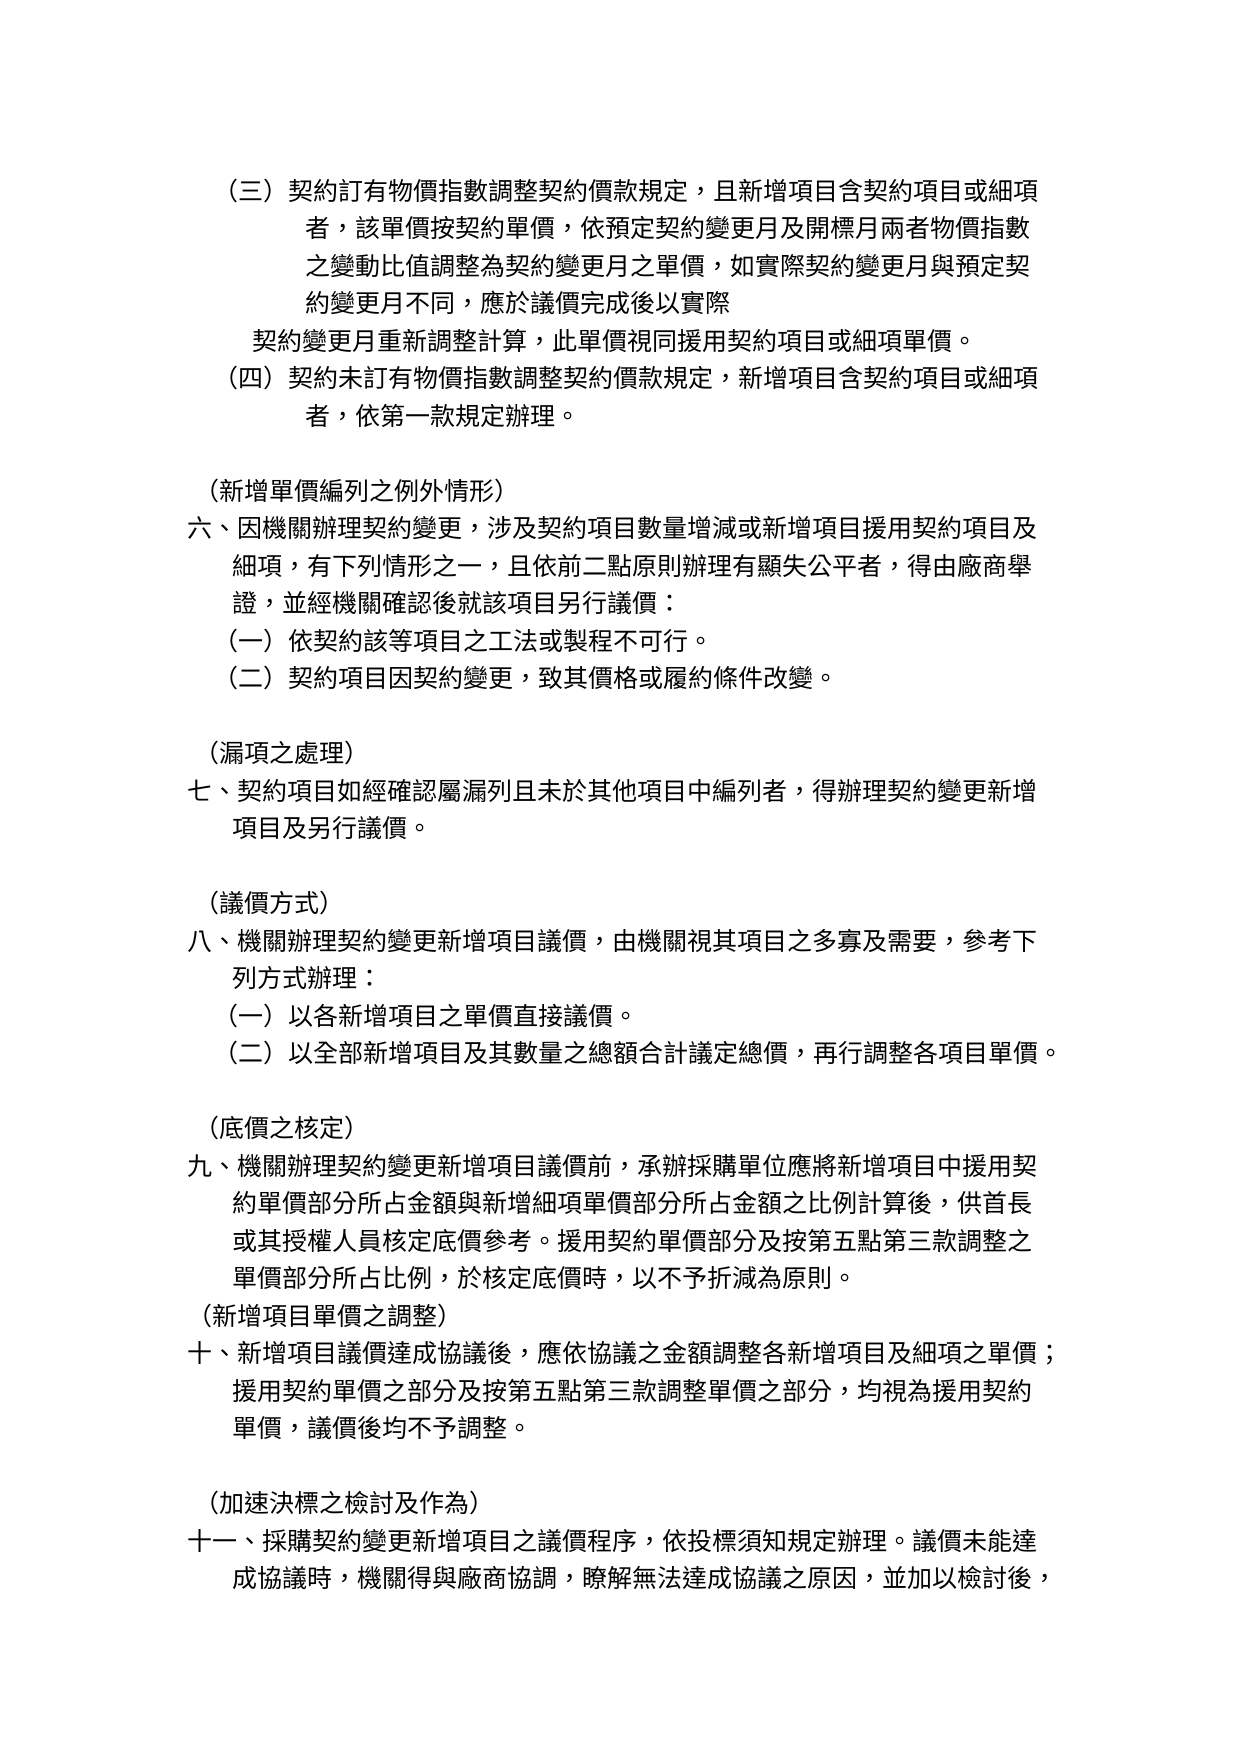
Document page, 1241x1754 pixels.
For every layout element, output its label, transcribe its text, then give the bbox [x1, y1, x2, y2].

text （底價之核定） [187, 1102, 1053, 1139]
text （新增單價編列之例外情形） [187, 464, 1053, 502]
text （漏項之處理） [187, 727, 1053, 764]
text 九、機關辦理契約變更新增項目議價前，承辦採購單位應將新增項目中援用契約單價部分所占金額與新增細項單價部分所占金額之比例計算後，供首長或其授權人員核定底價參考。援用契約單價部分及按第五點第三款調整之單價部分所占比例，於核定底價時，以不予折減為原則。 [187, 1139, 1053, 1289]
text 十一、採購契約變更新增項目之議價程序，依投標須知規定辦理。議價未能達成協議時，機關得與廠商協調，瞭解無法達成協議之原因，並加以檢討後，再進行下一次議價。 [187, 1514, 1053, 1589]
text （新增項目單價之調整） [187, 1289, 1053, 1327]
text 十、新增項目議價達成協議後，應依協議之金額調整各新增項目及細項之單價；援用契約單價之部分及按第五點第三款調整單價之部分，均視為援用契約單價，議價後均不予調整。 [187, 1327, 1053, 1439]
text 八、機關辦理契約變更新增項目議價，由機關視其項目之多寡及需要，參考下列方式辦理： [187, 914, 1053, 989]
text （四）契約未訂有物價指數調整契約價款規定，新增項目含契約項目或細項者，依第一款規定辦理。 [187, 352, 1053, 427]
text （三）契約訂有物價指數調整契約價款規定，且新增項目含契約項目或細項者，該單價按契約單價，依預定契約變更月及開標月兩者物價指數之變動比值調整為契約變更月之單價，如實際契約變更月與預定契約變更月不同，應於議價完成後以實際 [187, 164, 1053, 314]
text （一）以各新增項目之單價直接議價。 [187, 989, 1053, 1027]
text （加速決標之檢討及作為） [187, 1477, 1053, 1514]
text 七、契約項目如經確認屬漏列且未於其他項目中編列者，得辦理契約變更新增項目及另行議價。 [187, 764, 1053, 839]
text 六、因機關辦理契約變更，涉及契約項目數量增減或新增項目援用契約項目及細項，有下列情形之一，且依前二點原則辦理有顯失公平者，得由廠商舉證，並經機關確認後就該項目另行議價： [187, 502, 1053, 614]
text （一）依契約該等項目之工法或製程不可行。 [187, 614, 1053, 652]
text （二）契約項目因契約變更，致其價格或履約條件改變。 [187, 652, 1053, 689]
text 契約變更月重新調整計算，此單價視同援用契約項目或細項單價。 [187, 314, 1053, 352]
text （議價方式） [187, 877, 1053, 914]
text （二）以全部新增項目及其數量之總額合計議定總價，再行調整各項目單價。 [187, 1027, 1053, 1064]
